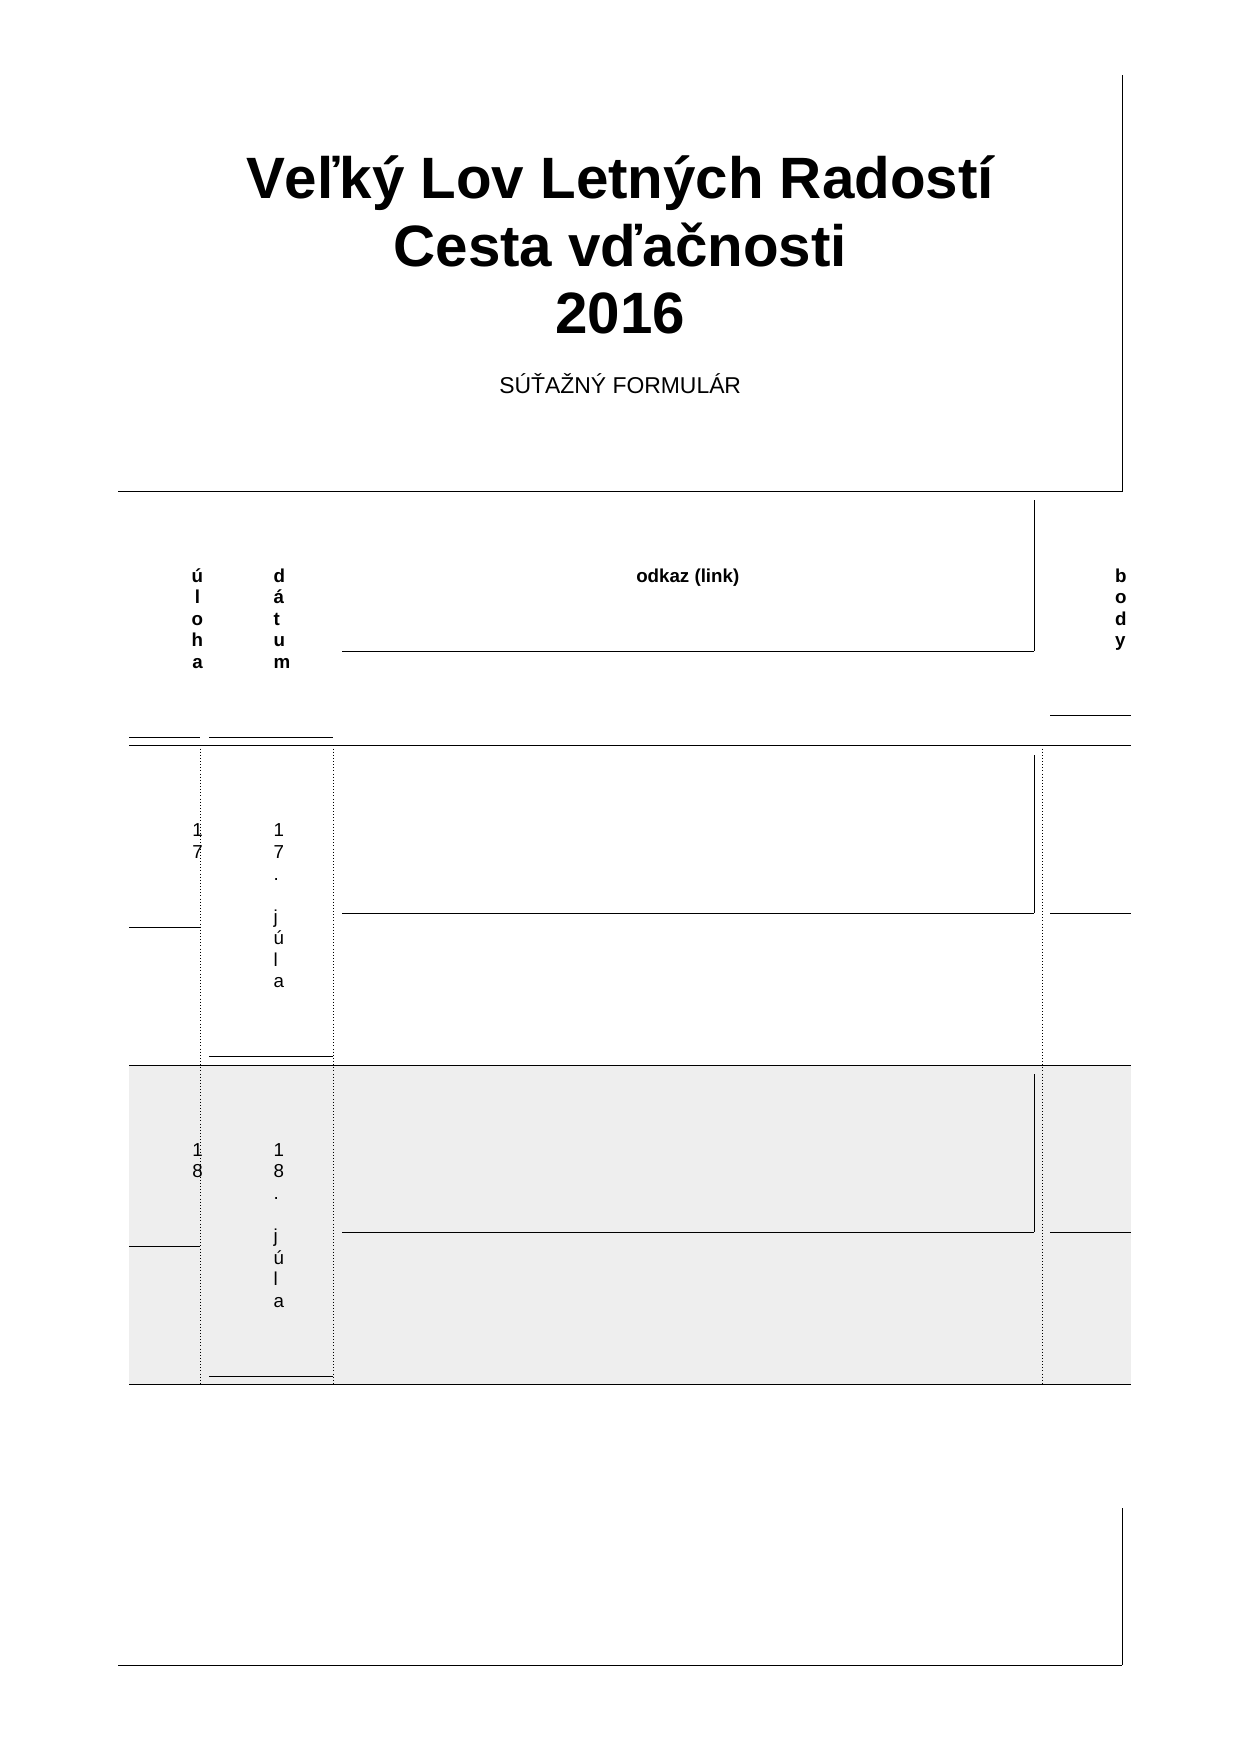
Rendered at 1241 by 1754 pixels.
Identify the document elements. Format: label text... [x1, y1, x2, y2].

table_cell [333, 1066, 1042, 1384]
table_header dátum [200, 492, 333, 745]
table_cell 18. júla [200, 1066, 333, 1384]
table_header úloha [129, 738, 200, 745]
table_cell 18 [129, 1066, 200, 1246]
table_cell 17. júla [200, 746, 333, 1065]
table_header body [1042, 492, 1131, 745]
table_cell [1042, 746, 1131, 1065]
table_cell [1042, 1066, 1131, 1384]
table_header úloha [129, 492, 200, 737]
table_cell [129, 1247, 200, 1384]
table_cell 17 [129, 746, 200, 927]
table_cell [129, 928, 200, 1065]
table_cell [333, 746, 1042, 1065]
table_header odkaz (link) [333, 492, 1042, 745]
